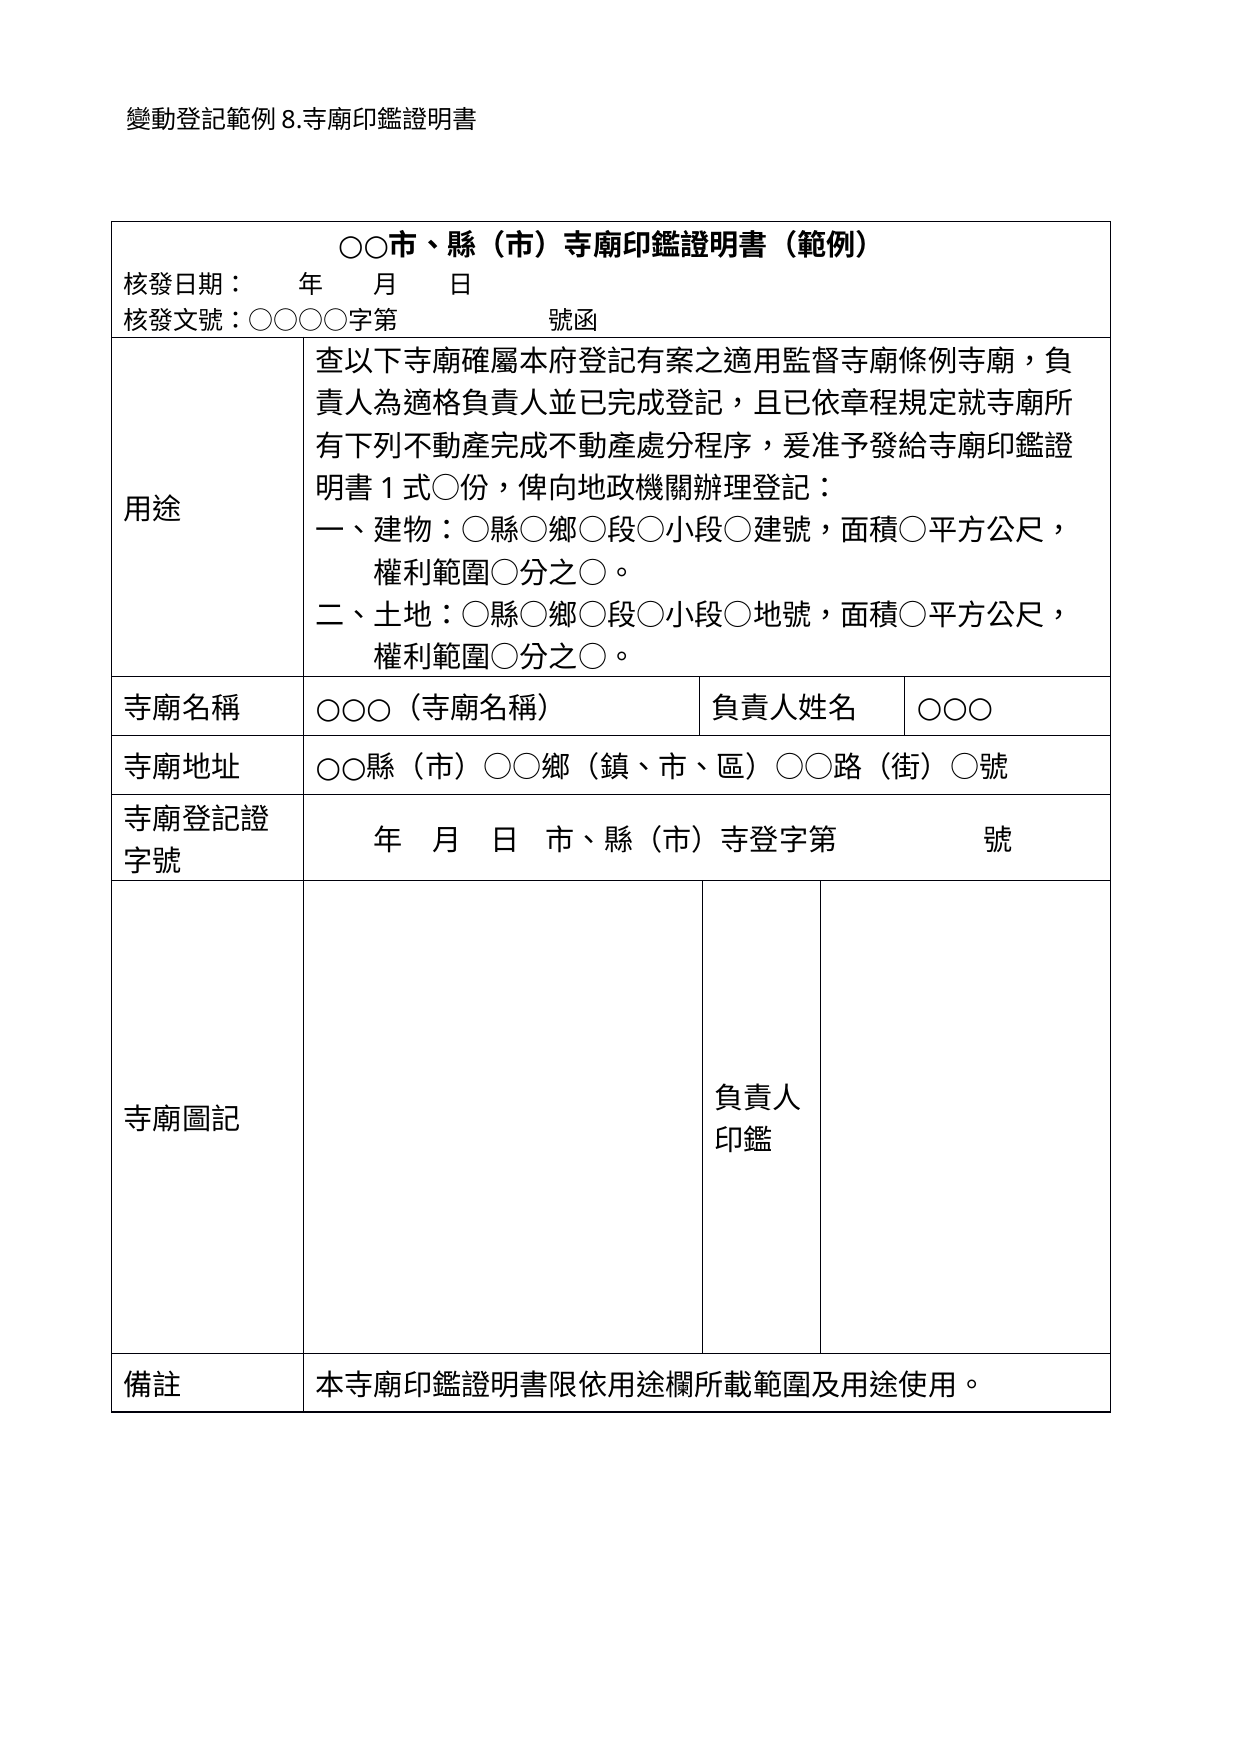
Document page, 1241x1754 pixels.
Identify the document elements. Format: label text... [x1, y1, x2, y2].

table_header ○○市、縣（市）寺廟印鑑證明書（範例） 核發日期： 年 月 日 核發文號：○○○○字第 號函 [112, 222, 1110, 337]
table_cell [304, 881, 702, 1352]
table_cell 負責人印鑑 [703, 881, 820, 1352]
table_cell ○○縣（市）○○鄉（鎮、市、區）○○路（街）○號 [304, 736, 1110, 794]
table_cell ○○○（寺廟名稱） [304, 677, 699, 735]
table_cell [821, 881, 1110, 1352]
table_cell 本寺廟印鑑證明書限依用途欄所載範圍及用途使用。 [304, 1354, 1110, 1411]
table_cell 寺廟圖記 [112, 881, 303, 1352]
table_cell 備註 [112, 1354, 303, 1411]
table_cell 寺廟名稱 [112, 677, 303, 735]
table_cell 年 月 日 市、縣（市）寺登字第 號 [304, 795, 1110, 880]
table_cell 負責人姓名 [700, 677, 904, 735]
text 變動登記範例8.寺廟印鑑證明書 [126, 100, 607, 136]
table_cell 寺廟地址 [112, 736, 303, 794]
table_cell 查以下寺廟確屬本府登記有案之適用監督寺廟條例寺廟，負責人為適格負責人並已完成登記，且已依章程規定就寺廟所有下列不動產完成不動產處分程序，爰准予發給寺廟印鑑證明書1式○份，俾向地政機關辦理登記： 一、建物：○縣○鄉○段○小段○建號，面積○平方公尺，權利範圍○分之○。 二、土地：○縣○鄉○段○小段○地號，面積○平方公尺，權利範圍○分之○。 [304, 338, 1110, 676]
table_cell 寺廟登記證字號 [112, 795, 303, 880]
table_cell ○○○ [905, 677, 1110, 735]
table_cell 用途 [112, 338, 303, 676]
